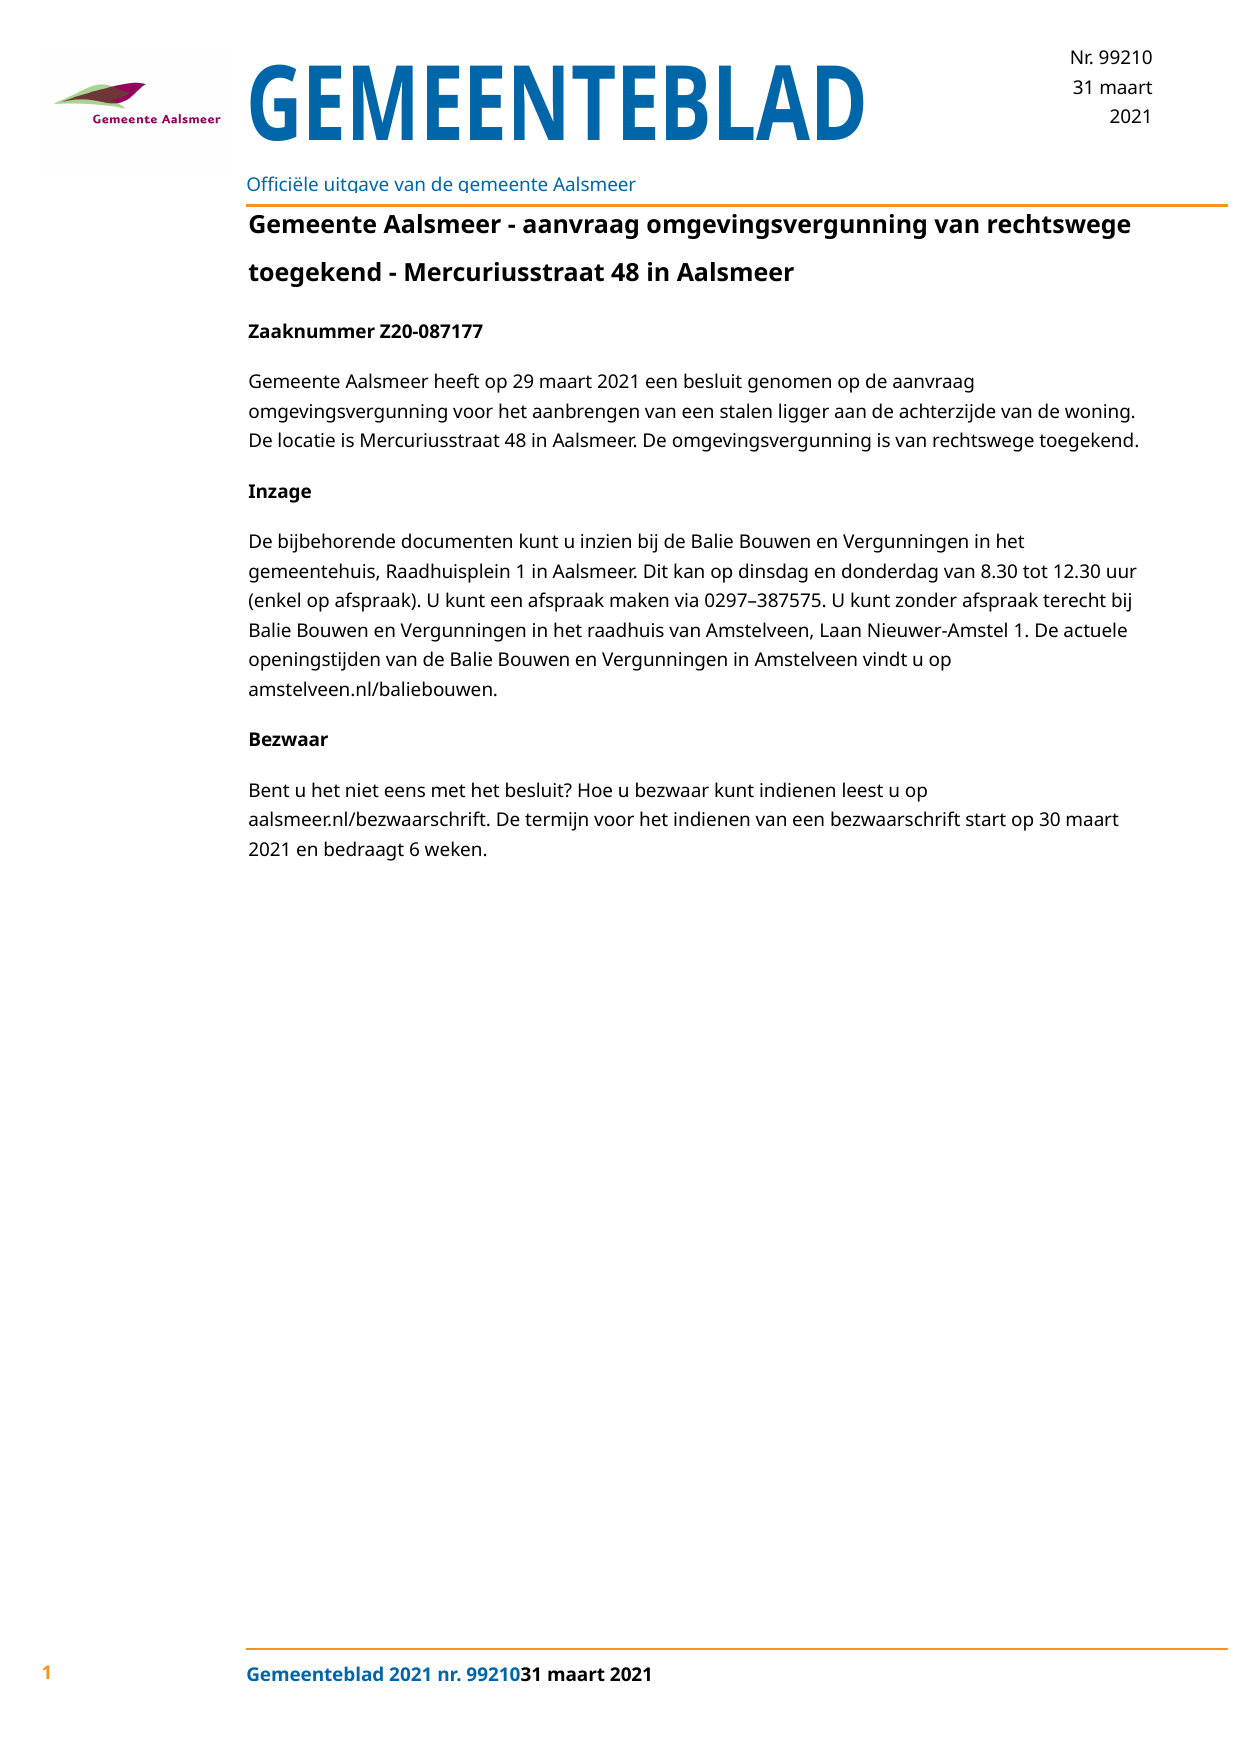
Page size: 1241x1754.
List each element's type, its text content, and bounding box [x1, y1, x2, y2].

text Gemeente Aalsmeer heeft op 29 maart 2021 een besluit genomen op de aanvraag omgevingsvergunning voor het aanbrengen van een stalen ligger aan de achterzijde van de woning. De locatie is Mercuriusstraat 48 in Aalsmeer. De omgevingsvergunning is van rechtswege toegekend. [248, 368, 1152, 453]
text Zaaknummer Z20-087177 [248, 318, 1152, 344]
text De bijbehorende documenten kunt u inzien bij de Balie Bouwen en Vergunningen in het gemeentehuis, Raadhuisplein 1 in Aalsmeer. Dit kan op dinsdag en donderdag van 8.30 tot 12.30 uur (enkel op afspraak). U kunt een afspraak maken via 0297–387575. U kunt zonder afspraak terecht bij Balie Bouwen en Vergunningen in het raadhuis van Amstelveen, Laan Nieuwer-Amstel 1. De actuele openingstijden van de Balie Bouwen en Vergunningen in Amstelveen vindt u op amstelveen.nl/baliebouwen. [248, 528, 1152, 702]
text Gemeente Aalsmeer - aanvraag omgevingsvergunning van rechtswege toegekend - Mercuriusstraat 48 in Aalsmeer [248, 207, 1152, 288]
picture [41, 47, 231, 172]
text Bezwaar [248, 727, 1152, 752]
text Inzage [248, 478, 1152, 504]
text Bent u het niet eens met het besluit? Hoe u bezwaar kunt indienen leest u op aalsmeer.nl/bezwaarschrift. De termijn voor het indienen van een bezwaarschrift start op 30 maart 2021 en bedraagt 6 weken. [248, 777, 1152, 862]
